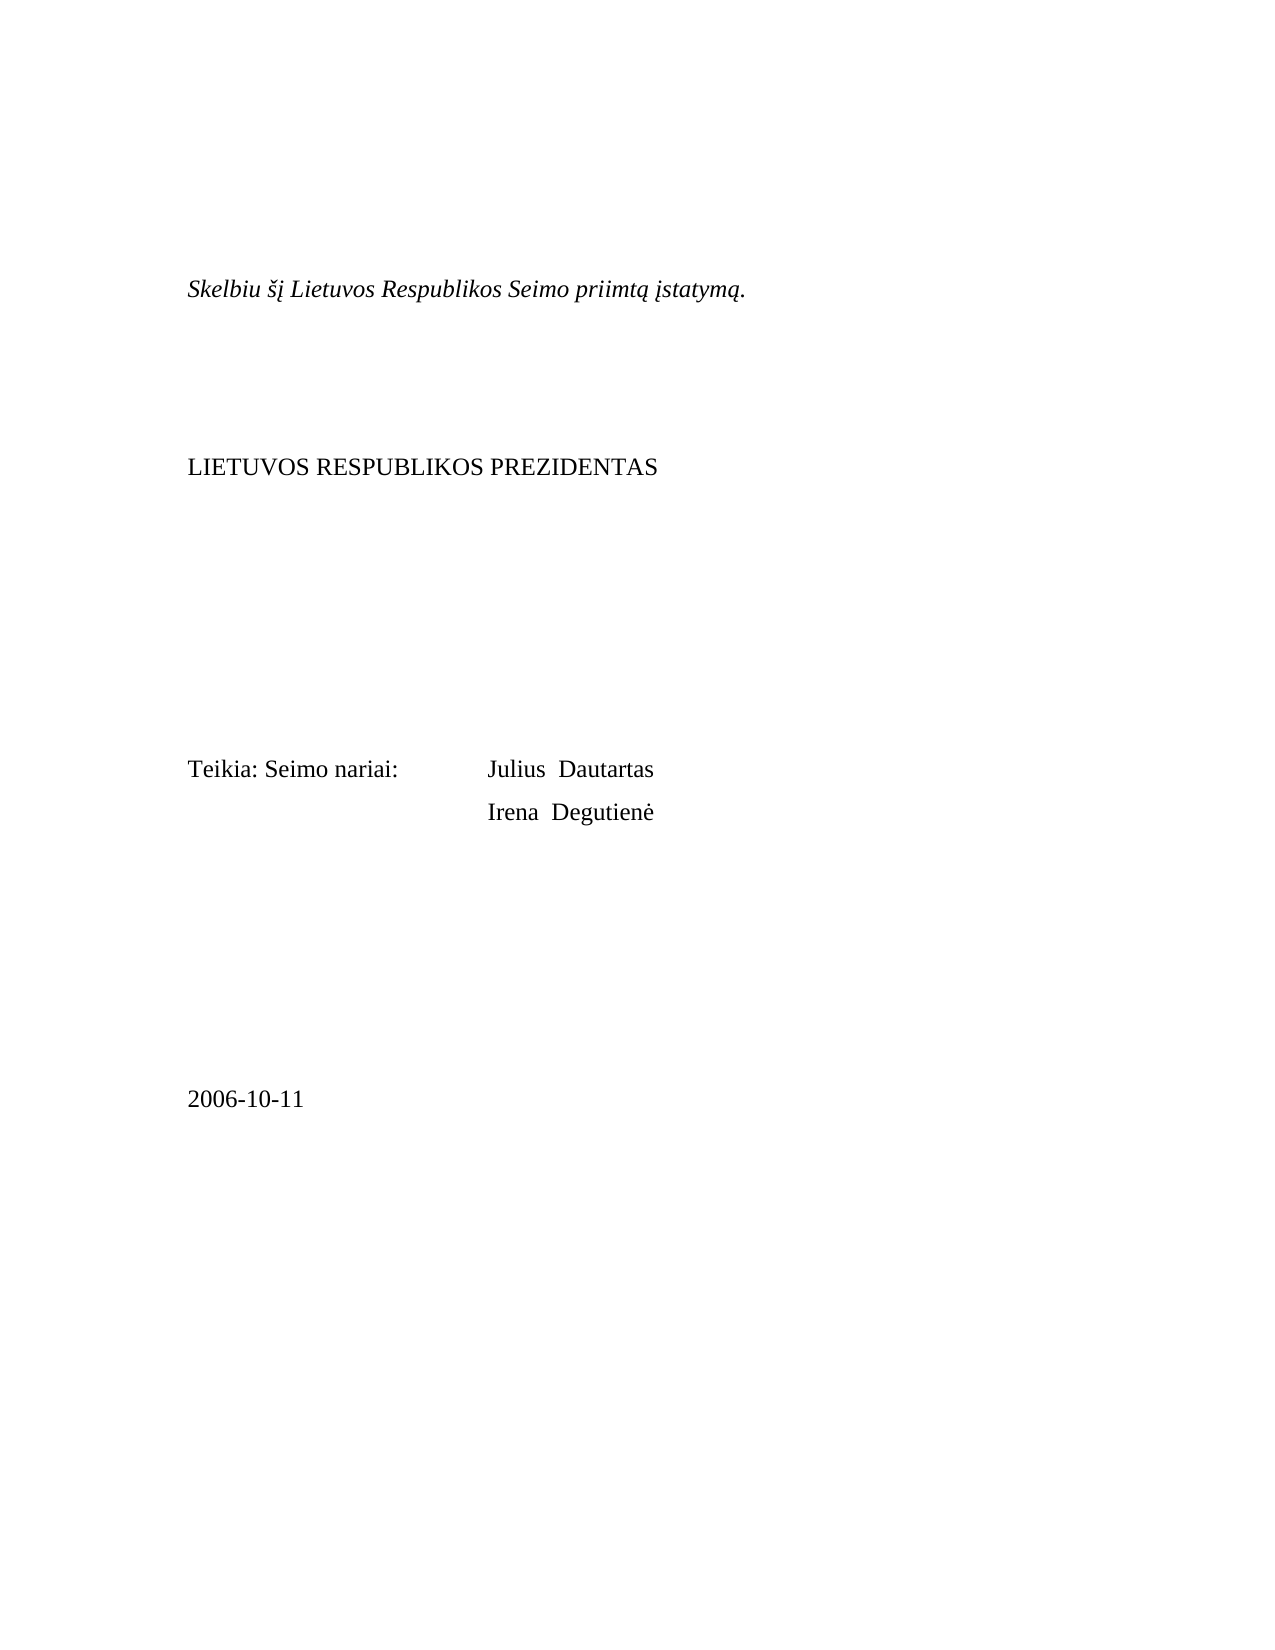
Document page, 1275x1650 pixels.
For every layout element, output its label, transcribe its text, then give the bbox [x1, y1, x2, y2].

text Irena Degutienė [187, 797, 1088, 826]
text Skelbiu šį Lietuvos Respublikos Seimo priimtą įstatymą. [187, 274, 1087, 303]
text 2006-10-11 [187, 1084, 1088, 1113]
text LIETUVOS RESPUBLIKOS PREZIDENTAS [187, 452, 1088, 481]
text Teikia: Seimo nariai: Julius Dautartas [187, 754, 1088, 782]
